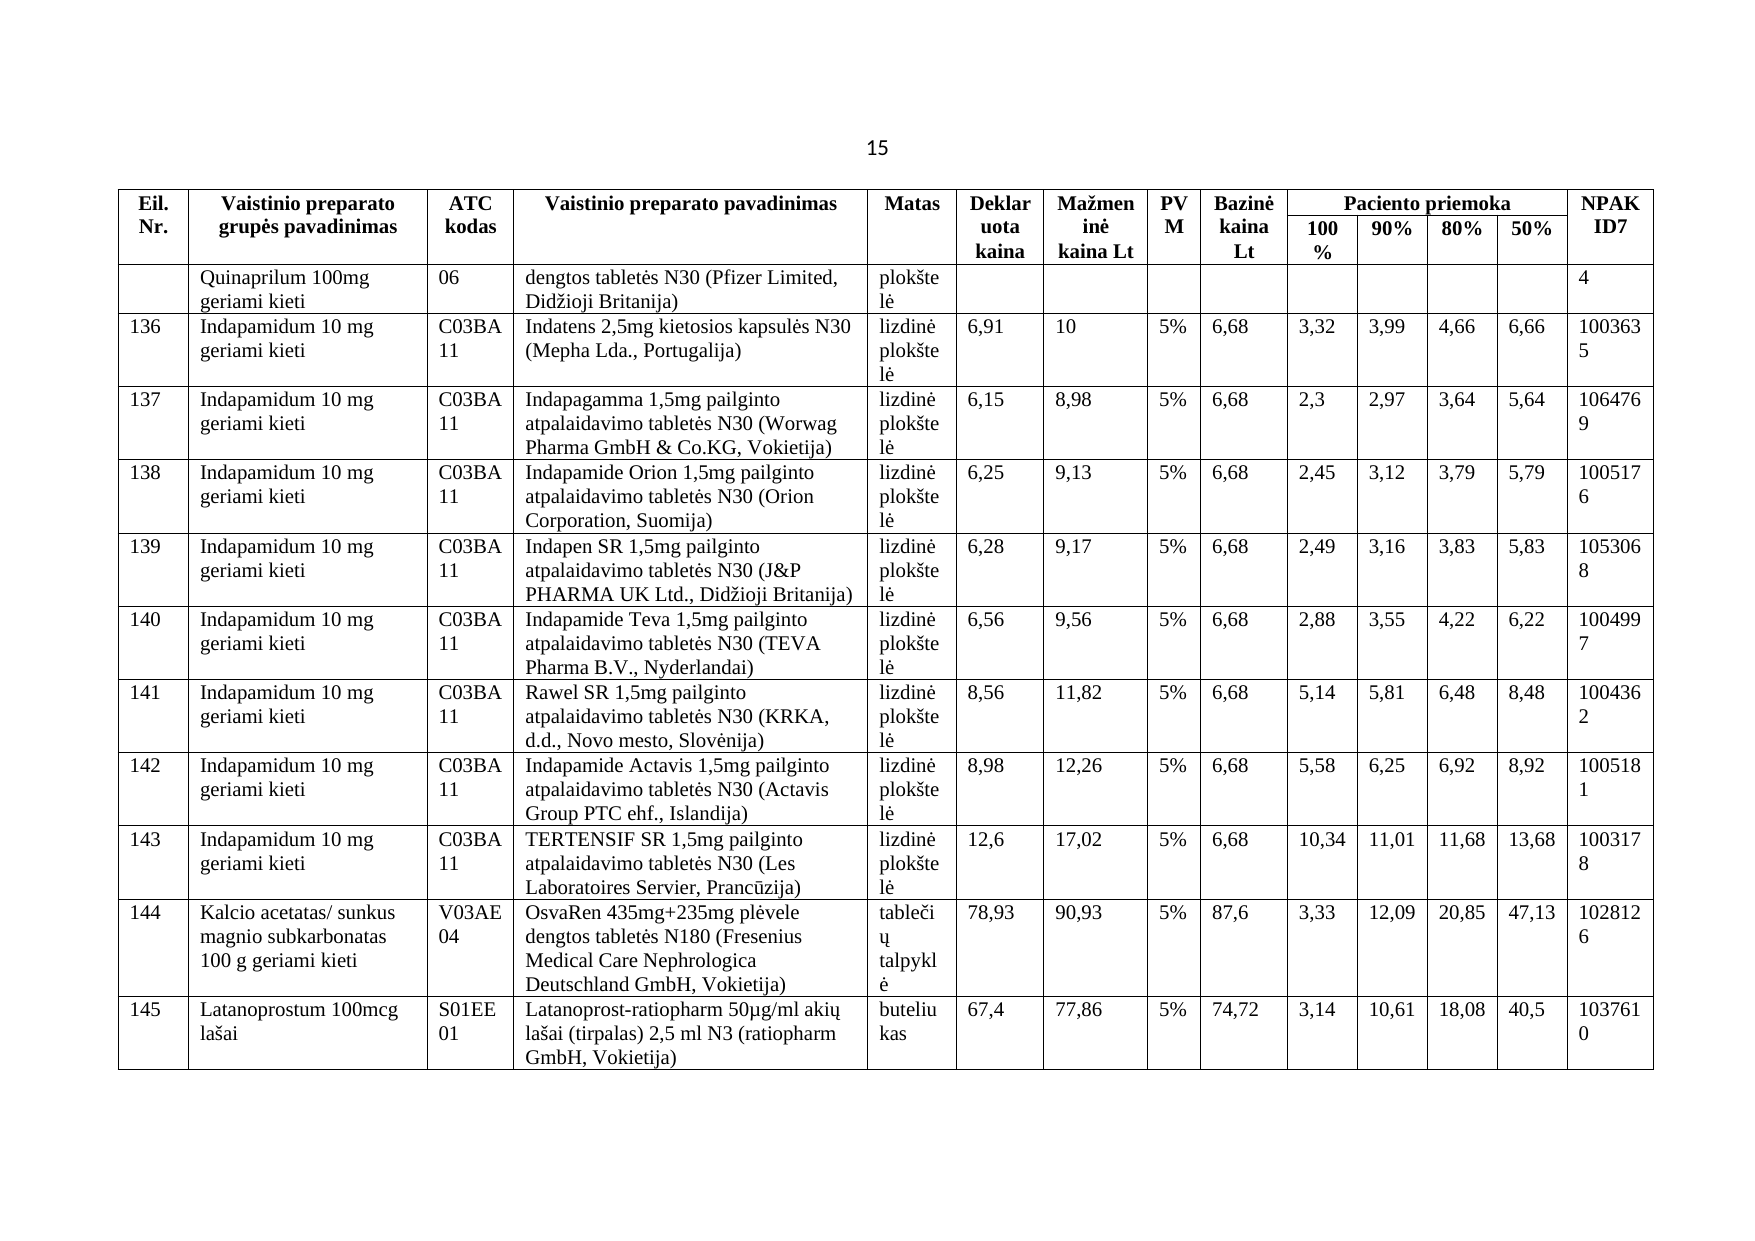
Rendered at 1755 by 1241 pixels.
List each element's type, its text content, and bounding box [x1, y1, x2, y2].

table_cell Rawel SR 1,5mg pailginto atpalaidavimo tabletės N30 (KRKA, d.d., Novo mesto, Slovėnija) [514, 680, 867, 752]
table_cell 6,56 [957, 607, 1043, 679]
table_cell 13,68 [1498, 826, 1567, 899]
table_cell 145 [119, 997, 188, 1069]
table_cell 5,14 [1288, 680, 1357, 752]
table_cell 2,49 [1288, 534, 1357, 606]
table_cell 1064769 [1568, 387, 1653, 459]
table_cell 10,61 [1358, 997, 1427, 1069]
table_cell C03BA11 [428, 680, 513, 752]
table_cell 11,68 [1428, 826, 1497, 899]
table_cell C03BA11 [428, 314, 513, 386]
table_cell Kalcio acetatas/ sunkus magnio subkarbonatas 100 g geriami kieti [189, 900, 427, 996]
table_cell 5% [1148, 387, 1200, 459]
table_cell 12,26 [1044, 753, 1147, 825]
table_cell [1288, 265, 1357, 313]
table_cell 5,79 [1498, 460, 1567, 532]
table_cell tablečių talpyklė [868, 900, 956, 996]
table_cell 5,81 [1358, 680, 1427, 752]
table_cell lizdinė plokštelė [868, 680, 956, 752]
table_cell 3,79 [1428, 460, 1497, 532]
table_cell 8,48 [1498, 680, 1567, 752]
table_cell 5% [1148, 680, 1200, 752]
table_cell 6,48 [1428, 680, 1497, 752]
table_cell 6,28 [957, 534, 1043, 606]
table_header Vaistinio preparato pavadinimas [514, 190, 867, 264]
table_cell Indapamidum 10 mg geriami kieti [189, 680, 427, 752]
table_header Mažmeninė kaina Lt [1044, 190, 1147, 264]
table_cell C03BA11 [428, 534, 513, 606]
table_cell 6,91 [957, 314, 1043, 386]
table_cell Indapamidum 10 mg geriami kieti [189, 387, 427, 459]
table_cell 3,83 [1428, 534, 1497, 606]
table_cell 8,98 [957, 753, 1043, 825]
table_cell 9,17 [1044, 534, 1147, 606]
table_cell 144 [119, 900, 188, 996]
table_cell 5% [1148, 314, 1200, 386]
table_cell 8,98 [1044, 387, 1147, 459]
table_cell [119, 265, 188, 313]
table_cell 4 [1568, 265, 1653, 313]
table_cell 141 [119, 680, 188, 752]
table_cell Latanoprost-ratiopharm 50µg/ml akių lašai (tirpalas) 2,5 ml N3 (ratiopharm GmbH, Vokietija) [514, 997, 867, 1069]
table_cell V03AE04 [428, 900, 513, 996]
table_cell 3,99 [1358, 314, 1427, 386]
table_cell 3,32 [1288, 314, 1357, 386]
table_cell 5% [1148, 826, 1200, 899]
table_cell 1003635 [1568, 314, 1653, 386]
table_cell OsvaRen 435mg+235mg plėvele dengtos tabletės N180 (Fresenius Medical Care Nephrologica Deutschland GmbH, Vokietija) [514, 900, 867, 996]
table_cell 87,6 [1201, 900, 1287, 996]
table_cell 136 [119, 314, 188, 386]
table_cell 1005181 [1568, 753, 1653, 825]
table_cell 77,86 [1044, 997, 1147, 1069]
table_cell 9,13 [1044, 460, 1147, 532]
table_cell 3,64 [1428, 387, 1497, 459]
table_cell 5,83 [1498, 534, 1567, 606]
table_cell [1201, 265, 1287, 313]
table_cell lizdinė plokštelė [868, 607, 956, 679]
table_cell C03BA11 [428, 826, 513, 899]
table_cell [1044, 265, 1147, 313]
table_cell Indapamidum 10 mg geriami kieti [189, 826, 427, 899]
table_header Deklaruota kaina Lt [957, 190, 1043, 264]
table_cell lizdinė plokštelė [868, 460, 956, 532]
table_cell 90,93 [1044, 900, 1147, 996]
table_cell 142 [119, 753, 188, 825]
table_cell [1498, 265, 1567, 313]
table_cell 3,14 [1288, 997, 1357, 1069]
table_cell 8,92 [1498, 753, 1567, 825]
table_cell 12,09 [1358, 900, 1427, 996]
table_cell Indapamide Actavis 1,5mg pailginto atpalaidavimo tabletės N30 (Actavis Group PTC ehf., Islandija) [514, 753, 867, 825]
table_header Matas [868, 190, 956, 264]
table_header Vaistinio preparato grupės pavadinimas [189, 190, 427, 264]
table_header PVM [1148, 190, 1200, 264]
table_cell 10 [1044, 314, 1147, 386]
table_cell 10,34 [1288, 826, 1357, 899]
table_cell dengtos tabletės N30 (Pfizer Limited, Didžioji Britanija) [514, 265, 867, 313]
table_header ATC kodas [428, 190, 513, 264]
table_cell 17,02 [1044, 826, 1147, 899]
table_cell 6,68 [1201, 826, 1287, 899]
table_cell 67,4 [957, 997, 1043, 1069]
table_cell C03BA11 [428, 607, 513, 679]
table_cell 22,27 [957, 265, 1043, 313]
table_cell 6,68 [1201, 680, 1287, 752]
table_cell Indapagamma 1,5mg pailginto atpalaidavimo tabletės N30 (Worwag Pharma GmbH & Co.KG, Vokietija) [514, 387, 867, 459]
table_header Bazinė kaina Lt [1201, 190, 1287, 264]
table_cell 3,33 [1288, 900, 1357, 996]
table_cell 5% [1148, 900, 1200, 996]
table_cell 1004997 [1568, 607, 1653, 679]
table_cell Indapamidum 10 mg geriami kieti [189, 753, 427, 825]
table_cell lizdinė plokštelė [868, 534, 956, 606]
table_cell Indapamidum 10 mg geriami kieti [189, 534, 427, 606]
table_cell 2,97 [1358, 387, 1427, 459]
table_cell 80% [1428, 216, 1497, 264]
table_cell 6,15 [957, 387, 1043, 459]
table_cell 9,56 [1044, 607, 1147, 679]
table_cell 1037610 [1568, 997, 1653, 1069]
table_cell 5,64 [1498, 387, 1567, 459]
table_cell 2,45 [1288, 460, 1357, 532]
table_cell 1004362 [1568, 680, 1653, 752]
table_header Paciento priemoka [1288, 190, 1567, 214]
table_cell 6,68 [1201, 753, 1287, 825]
table_cell [1358, 265, 1427, 313]
table_cell 4,66 [1428, 314, 1497, 386]
table_cell 78,93 [957, 900, 1043, 996]
table_cell lizdinė plokštelė [868, 387, 956, 459]
table_cell 3,16 [1358, 534, 1427, 606]
table_cell 40,5 [1498, 997, 1567, 1069]
table_cell [1148, 265, 1200, 313]
table_cell TERTENSIF SR 1,5mg pailginto atpalaidavimo tabletės N30 (Les Laboratoires Servier, Prancūzija) [514, 826, 867, 899]
table_cell 12,6 [957, 826, 1043, 899]
table_cell lizdinė plokštelė [868, 826, 956, 899]
table_cell 6,68 [1201, 607, 1287, 679]
table_cell 140 [119, 607, 188, 679]
table_cell 11,01 [1358, 826, 1427, 899]
table_cell S01EE01 [428, 997, 513, 1069]
table_cell 18,08 [1428, 997, 1497, 1069]
table_cell 2,3 [1288, 387, 1357, 459]
table_cell 6,25 [957, 460, 1043, 532]
table_cell 1028126 [1568, 900, 1653, 996]
table_cell C03BA11 [428, 387, 513, 459]
table_cell 6,68 [1201, 460, 1287, 532]
table_cell 5% [1148, 534, 1200, 606]
table_cell 11,82 [1044, 680, 1147, 752]
table_cell C03BA11 [428, 460, 513, 532]
table_cell 1053068 [1568, 534, 1653, 606]
table_cell 4,22 [1428, 607, 1497, 679]
table_cell 3,55 [1358, 607, 1427, 679]
table_cell Indapamide Teva 1,5mg pailginto atpalaidavimo tabletės N30 (TEVA Pharma B.V., Nyderlandai) [514, 607, 867, 679]
table_cell 74,72 [1201, 997, 1287, 1069]
table_cell Indapen SR 1,5mg pailginto atpalaidavimo tabletės N30 (J&P PHARMA UK Ltd., Didžioji Britanija) [514, 534, 867, 606]
table_header NPAKID7 [1568, 190, 1653, 264]
table_cell Quinaprilum 100mg geriami kieti [189, 265, 427, 313]
table_cell [1428, 265, 1497, 313]
table_cell 6,25 [1358, 753, 1427, 825]
table_cell 6,66 [1498, 314, 1567, 386]
table_cell 5% [1148, 753, 1200, 825]
table_cell 6,68 [1201, 314, 1287, 386]
table_cell Indatens 2,5mg kietosios kapsulės N30 (Mepha Lda., Portugalija) [514, 314, 867, 386]
table_cell buteliukas [868, 997, 956, 1069]
table_cell Indapamidum 10 mg geriami kieti [189, 460, 427, 532]
table_cell 143 [119, 826, 188, 899]
table_cell 90% [1358, 216, 1427, 264]
table_cell Indapamide Orion 1,5mg pailginto atpalaidavimo tabletės N30 (Orion Corporation, Suomija) [514, 460, 867, 532]
table_cell 1005176 [1568, 460, 1653, 532]
table_cell 5% [1148, 460, 1200, 532]
table_cell 6,68 [1201, 387, 1287, 459]
table_cell 100% [1288, 216, 1357, 264]
table_cell 138 [119, 460, 188, 532]
table_header Eil. Nr. [119, 190, 188, 264]
table_cell 50% [1498, 216, 1567, 264]
table_cell 8,56 [957, 680, 1043, 752]
table_cell 5,58 [1288, 753, 1357, 825]
table_cell 3,12 [1358, 460, 1427, 532]
table_cell 139 [119, 534, 188, 606]
table_cell 137 [119, 387, 188, 459]
table_cell 6,92 [1428, 753, 1497, 825]
table_cell plokštelė [868, 265, 956, 313]
table_cell 6,22 [1498, 607, 1567, 679]
table_cell Indapamidum 10 mg geriami kieti [189, 607, 427, 679]
table_cell 5% [1148, 997, 1200, 1069]
table_cell 1003178 [1568, 826, 1653, 899]
table_cell lizdinė plokštelė [868, 314, 956, 386]
table_cell lizdinė plokštelė [868, 753, 956, 825]
table_cell 2,88 [1288, 607, 1357, 679]
table_cell 20,85 [1428, 900, 1497, 996]
table_cell C03BA11 [428, 753, 513, 825]
table_cell Latanoprostum 100mcg lašai [189, 997, 427, 1069]
table_cell 47,13 [1498, 900, 1567, 996]
table_cell Indapamidum 10 mg geriami kieti [189, 314, 427, 386]
table_cell 5% [1148, 607, 1200, 679]
table_cell 6,68 [1201, 534, 1287, 606]
table_cell 06 [428, 265, 513, 313]
